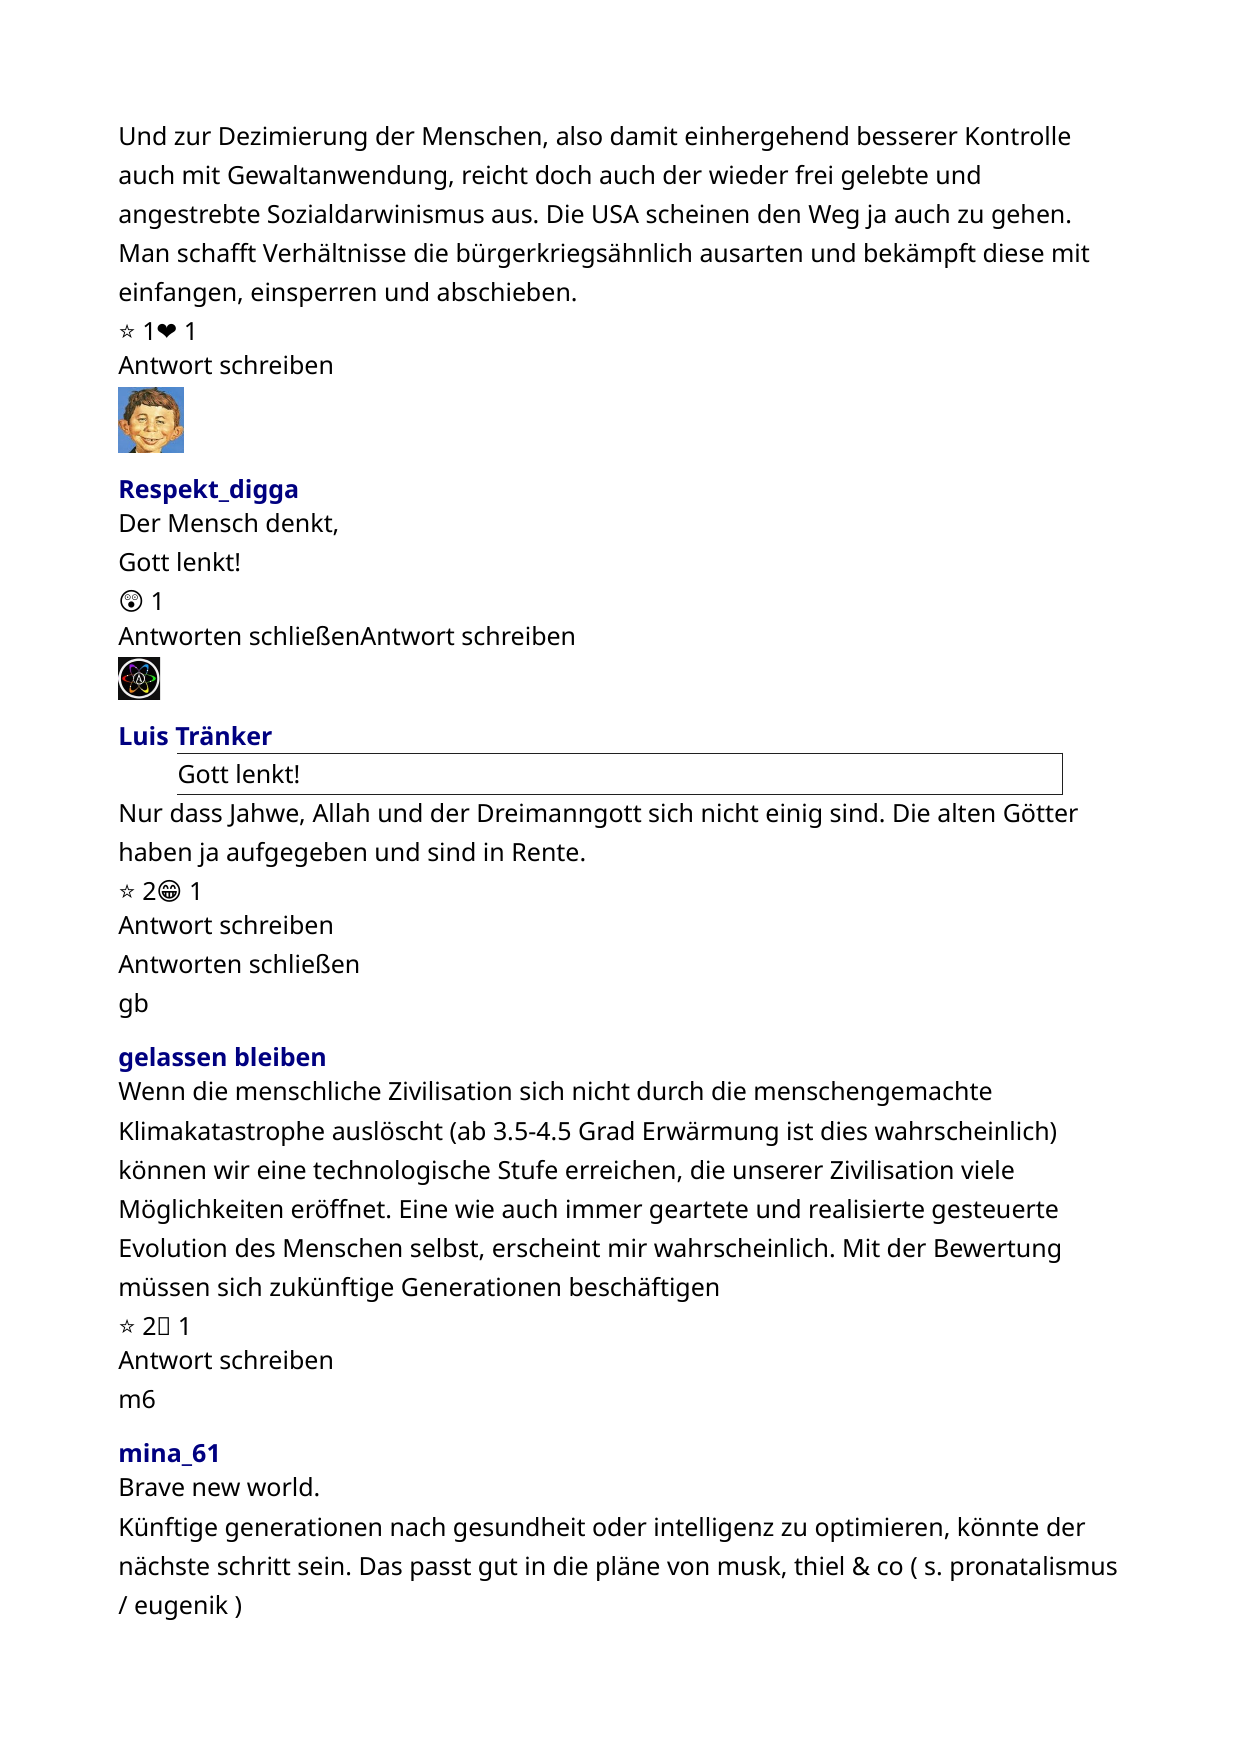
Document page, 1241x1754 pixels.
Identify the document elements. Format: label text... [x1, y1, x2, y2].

subtitle Respekt_digga [118, 472, 1122, 506]
picture [118, 387, 184, 453]
text ⭐️ 2😁 1 [118, 874, 1122, 908]
text Antworten schließen [118, 947, 1122, 981]
picture [118, 657, 161, 700]
text Brave new world. [118, 1470, 1122, 1504]
text Künftige generationen nach gesundheit oder intelligenz zu optimieren, könnte der nächste schritt sein. Das passt gut in die pläne von musk, thiel & co ( s. pronatalismus / eugenik ) [118, 1509, 1122, 1622]
text Nur dass Jahwe, Allah und der Dreimanngott sich nicht einig sind. Die alten Götter haben ja aufgegeben und sind in Rente. [118, 795, 1122, 869]
text ⭐️ 1❤️ 1 [118, 314, 1122, 348]
text ⭐️ 2🤨 1 [118, 1309, 1122, 1343]
text Und zur Dezimierung der Menschen, also damit einhergehend besserer Kontrolle auch mit Gewaltanwendung, reicht doch auch der wieder frei gelebte und angestrebte Sozialdarwinismus aus. Die USA scheinen den Weg ja auch zu gehen. Man schafft Verhältnisse die bürgerkriegsähnlich ausarten und bekämpft diese mit einfangen, einsperren und abschieben. [118, 118, 1122, 309]
text Der Mensch denkt, [118, 506, 1122, 540]
subtitle mina_61 [118, 1436, 1122, 1470]
text Gott lenkt! [118, 545, 1122, 579]
text gb [118, 986, 1122, 1020]
text Antwort schreiben [118, 1343, 1122, 1377]
text 😲 1 [118, 584, 1122, 618]
text Antworten schließenAntwort schreiben [118, 618, 1122, 652]
text Wenn die menschliche Zivilisation sich nicht durch die menschengemachte Klimakatastrophe auslöscht (ab 3.5-4.5 Grad Erwärmung ist dies wahrscheinlich) können wir eine technologische Stufe erreichen, die unserer Zivilisation viele Möglichkeiten eröffnet. Eine wie auch immer geartete und realisierte gesteuerte Evolution des Menschen selbst, erscheint mir wahrscheinlich. Mit der Bewertung müssen sich zukünftige Generationen beschäftigen [118, 1074, 1122, 1304]
subtitle Luis Tränker [118, 718, 1122, 752]
text Gott lenkt! [177, 754, 1062, 794]
text m6 [118, 1382, 1122, 1416]
text Antwort schreiben [118, 348, 1122, 382]
text Antwort schreiben [118, 908, 1122, 942]
subtitle gelassen bleiben [118, 1040, 1122, 1074]
